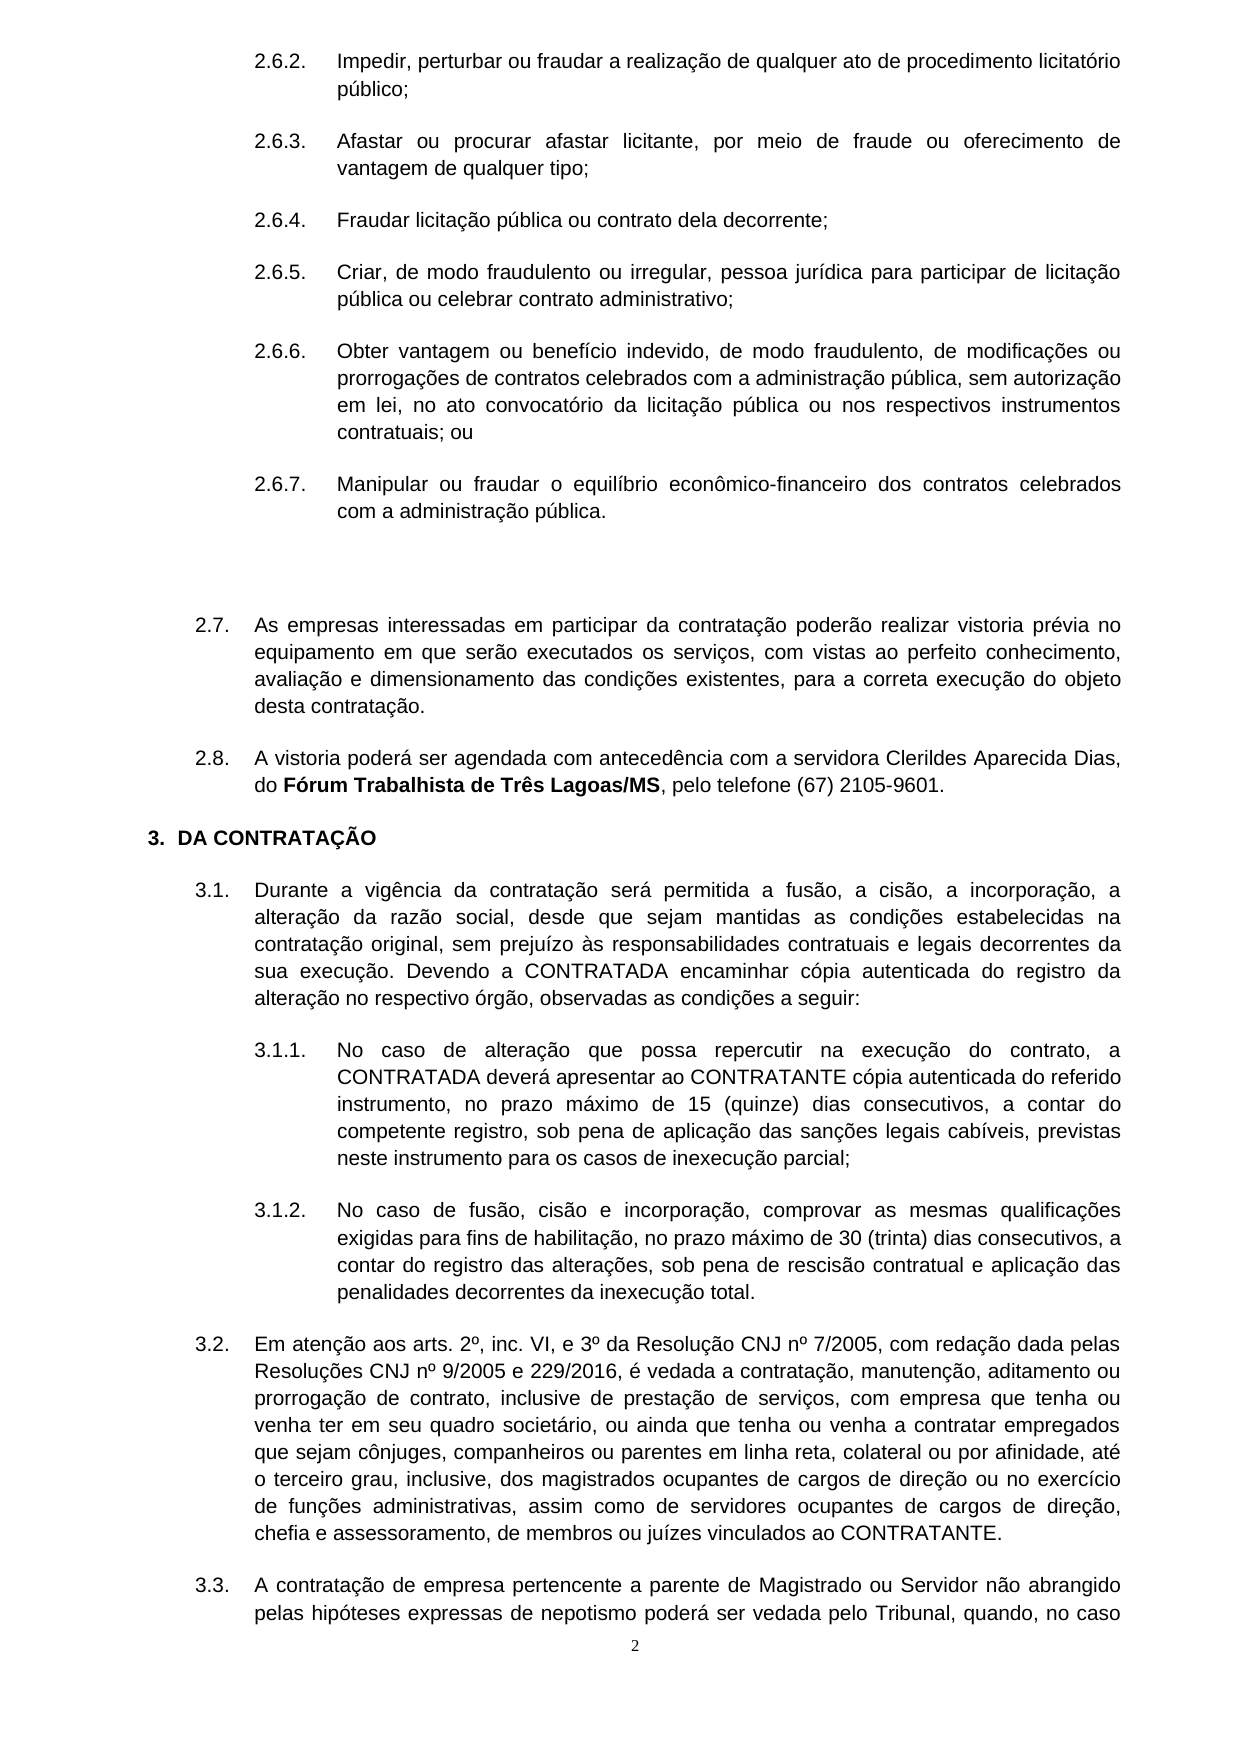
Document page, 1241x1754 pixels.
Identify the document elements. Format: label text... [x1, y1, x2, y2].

list No caso de fusão, cisão e incorporação, comprovar as mesmas qualificações exigidas para fins de habilitação, no prazo máximo de 30 (trinta) dias consecutivos, a contar do registro das alterações, sob pena de rescisão contratual e aplicação das penalidades decorrentes da inexecução total. [254, 1196, 1122, 1304]
list As empresas interessadas em participar da contratação poderão realizar vistoria prévia no equipamento em que serão executados os serviços, com vistas ao perfeito conhecimento, avaliação e dimensionamento das condições existentes, para a correta execução do objeto desta contratação. [195, 611, 1122, 719]
subtitle DA VISTORIA [0, 562, 1122, 586]
list Fraudar licitação pública ou contrato dela decorrente; [254, 206, 1122, 233]
list A contratação de empresa pertencente a parente de Magistrado ou Servidor não abrangido pelas hipóteses expressas de nepotismo poderá ser vedada pelo Tribunal, quando, no caso [195, 1571, 1122, 1625]
list Em atenção aos arts. 2º, inc. VI, e 3º da Resolução CNJ nº 7/2005, com redação dada pelas Resoluções CNJ nº 9/2005 e 229/2016, é vedada a contratação, manutenção, aditamento ou prorrogação de contrato, inclusive de prestação de serviços, com empresa que tenha ou venha ter em seu quadro societário, ou ainda que tenha ou venha a contratar empregados que sejam cônjuges, companheiros ou parentes em linha reta, colateral ou por afinidade, até o terceiro grau, inclusive, dos magistrados ocupantes de cargos de direção ou no exercício de funções administrativas, assim como de servidores ocupantes de cargos de direção, chefia e assessoramento, de membros ou juízes vinculados ao CONTRATANTE. [195, 1329, 1122, 1546]
list Manipular ou fraudar o equilíbrio econômico-financeiro dos contratos celebrados com a administração pública. [254, 470, 1122, 524]
list Durante a vigência da contratação será permitida a fusão, a cisão, a incorporação, a alteração da razão social, desde que sejam mantidas as condições estabelecidas na contratação original, sem prejuízo às responsabilidades contratuais e legais decorrentes da sua execução. Devendo a CONTRATADA encaminhar cópia autenticada do registro da alteração no respectivo órgão, observadas as condições a seguir: [195, 875, 1122, 1011]
list No caso de alteração que possa repercutir na execução do contrato, a CONTRATADA deverá apresentar ao CONTRATANTE cópia autenticada do referido instrumento, no prazo máximo de 15 (quinze) dias consecutivos, a contar do competente registro, sob pena de aplicação das sanções legais cabíveis, previstas neste instrumento para os casos de inexecução parcial; [254, 1036, 1122, 1171]
list Afastar ou procurar afastar licitante, por meio de fraude ou oferecimento de vantagem de qualquer tipo; [254, 126, 1122, 181]
list DA CONTRATAÇÃO [148, 823, 1122, 850]
list Impedir, perturbar ou fraudar a realização de qualquer ato de procedimento licitatório público; [254, 47, 1122, 101]
list Obter vantagem ou benefício indevido, de modo fraudulento, de modificações ou prorrogações de contratos celebrados com a administração pública, sem autorização em lei, no ato convocatório da licitação pública ou nos respectivos instrumentos contratuais; ou [254, 337, 1122, 445]
list Criar, de modo fraudulento ou irregular, pessoa jurídica para participar de licitação pública ou celebrar contrato administrativo; [254, 258, 1122, 312]
list A vistoria poderá ser agendada com antecedência com a servidora Clerildes Aparecida Dias, do Fórum Trabalhista de Três Lagoas/MS, pelo telefone (67) 2105-9601. [195, 744, 1122, 798]
